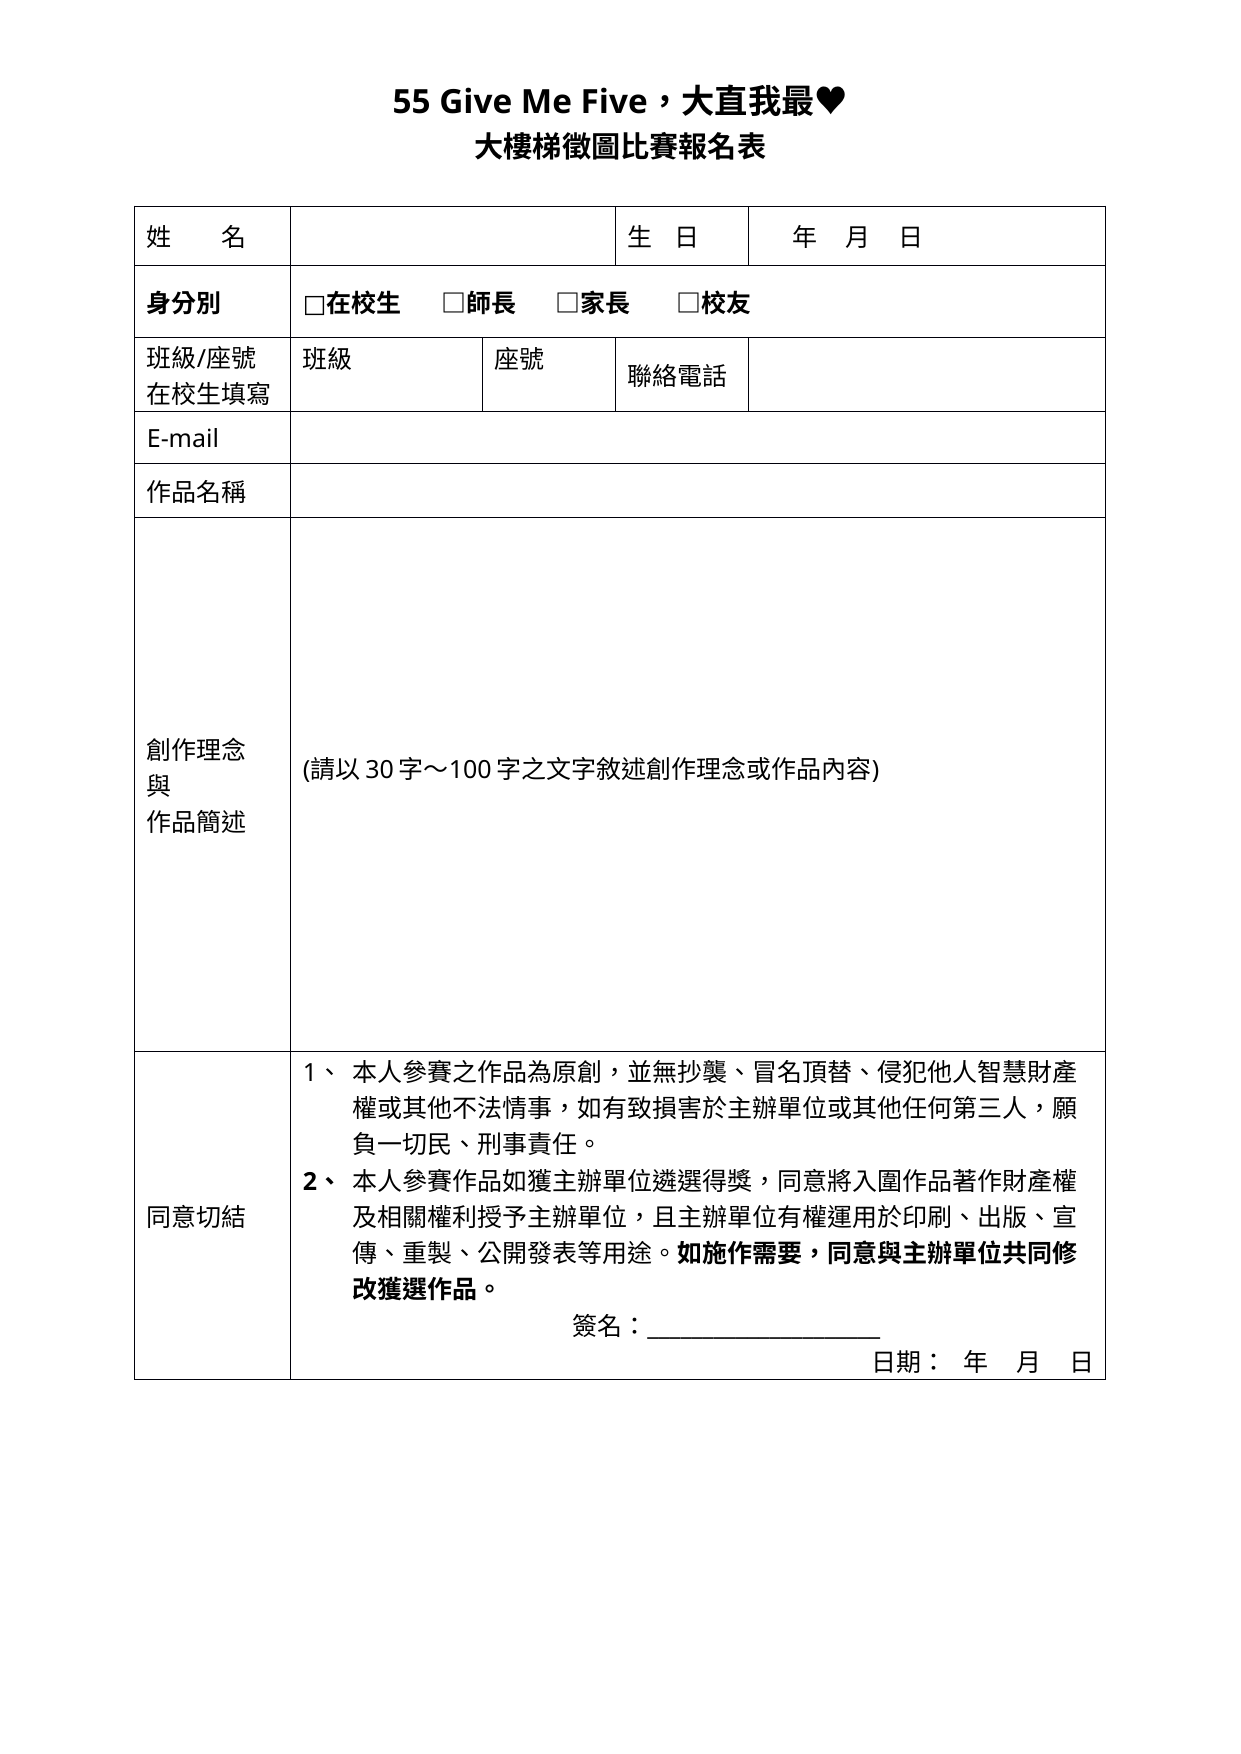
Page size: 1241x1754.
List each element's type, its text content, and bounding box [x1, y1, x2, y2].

table_cell 創作理念 與 作品簡述 [135, 518, 290, 1051]
table_cell 同意切結 [135, 1052, 290, 1378]
table_cell 聯絡電話 [616, 338, 748, 411]
table_cell □在校生 □師長 □家長 □校友 [291, 266, 1105, 337]
table_cell 作品名稱 [135, 464, 290, 517]
table_cell (請以30字～100字之文字敘述創作理念或作品內容) [291, 518, 1105, 1051]
table_cell 座號 [483, 338, 615, 411]
text 大樓梯徵圖比賽報名表 [75, 123, 1165, 166]
table_cell 班級 [291, 338, 482, 411]
table_cell 本人參賽之作品為原創，並無抄襲、冒名頂替、侵犯他人智慧財產權或其他不法情事，如有致損害於主辦單位或其他任何第三人，願負一切民、刑事責任。 本人參賽作品如獲主辦單位遴選得獎，同意將入圍作品著作財產權及相關權利授予主辦單位，且主辦單位有權運用於印刷、出版、宣傳、重製、公開發表等用途。如施作需要，同意與主辦單位共同修改獲選作品。 簽名：_____________________ 日期： 年 月 日 [291, 1052, 1105, 1378]
table_cell [749, 338, 1105, 411]
table_cell [291, 412, 1105, 463]
table_cell 身分別 [135, 266, 290, 337]
table_cell E-mail [135, 412, 290, 463]
table_header 生 日 [616, 207, 748, 265]
table_cell [291, 464, 1105, 517]
text 55 Give Me Five，大直我最♥ [75, 75, 1165, 123]
table_cell 班級/座號 在校生填寫 [135, 338, 290, 411]
table_header 姓 名 [135, 207, 290, 265]
table_header 年 月 日 [749, 207, 1105, 265]
table_header [291, 207, 615, 265]
